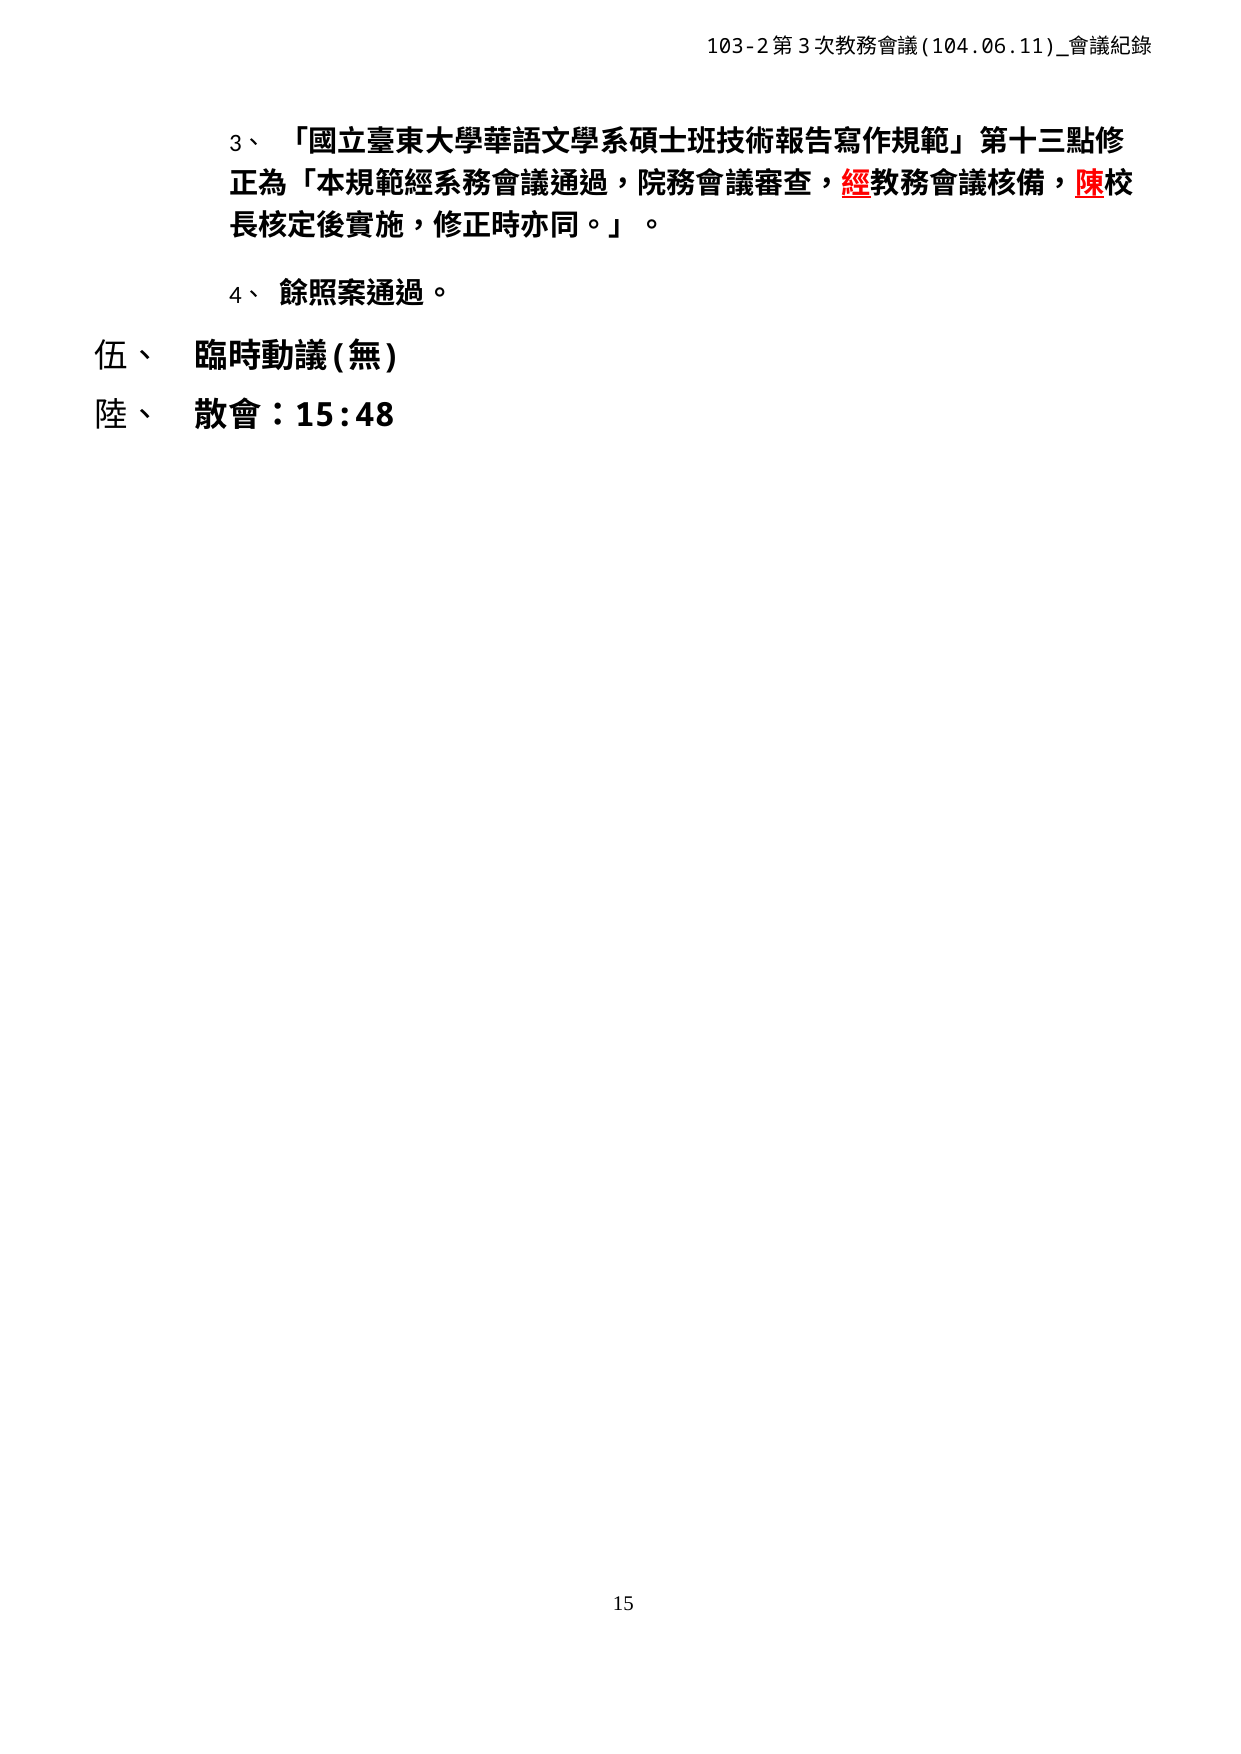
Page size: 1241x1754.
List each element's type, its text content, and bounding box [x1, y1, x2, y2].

list 餘照案通過。 [229, 269, 1152, 312]
list 散會：15:48 [94, 388, 1152, 437]
list 臨時動議(無) [94, 329, 1152, 378]
list 「國立臺東大學華語文學系碩士班技術報告寫作規範」第十三點修正為「本規範經系務會議通過，院務會議審查，經教務會議核備，陳校長核定後實施，修正時亦同。」。 [229, 117, 1152, 244]
